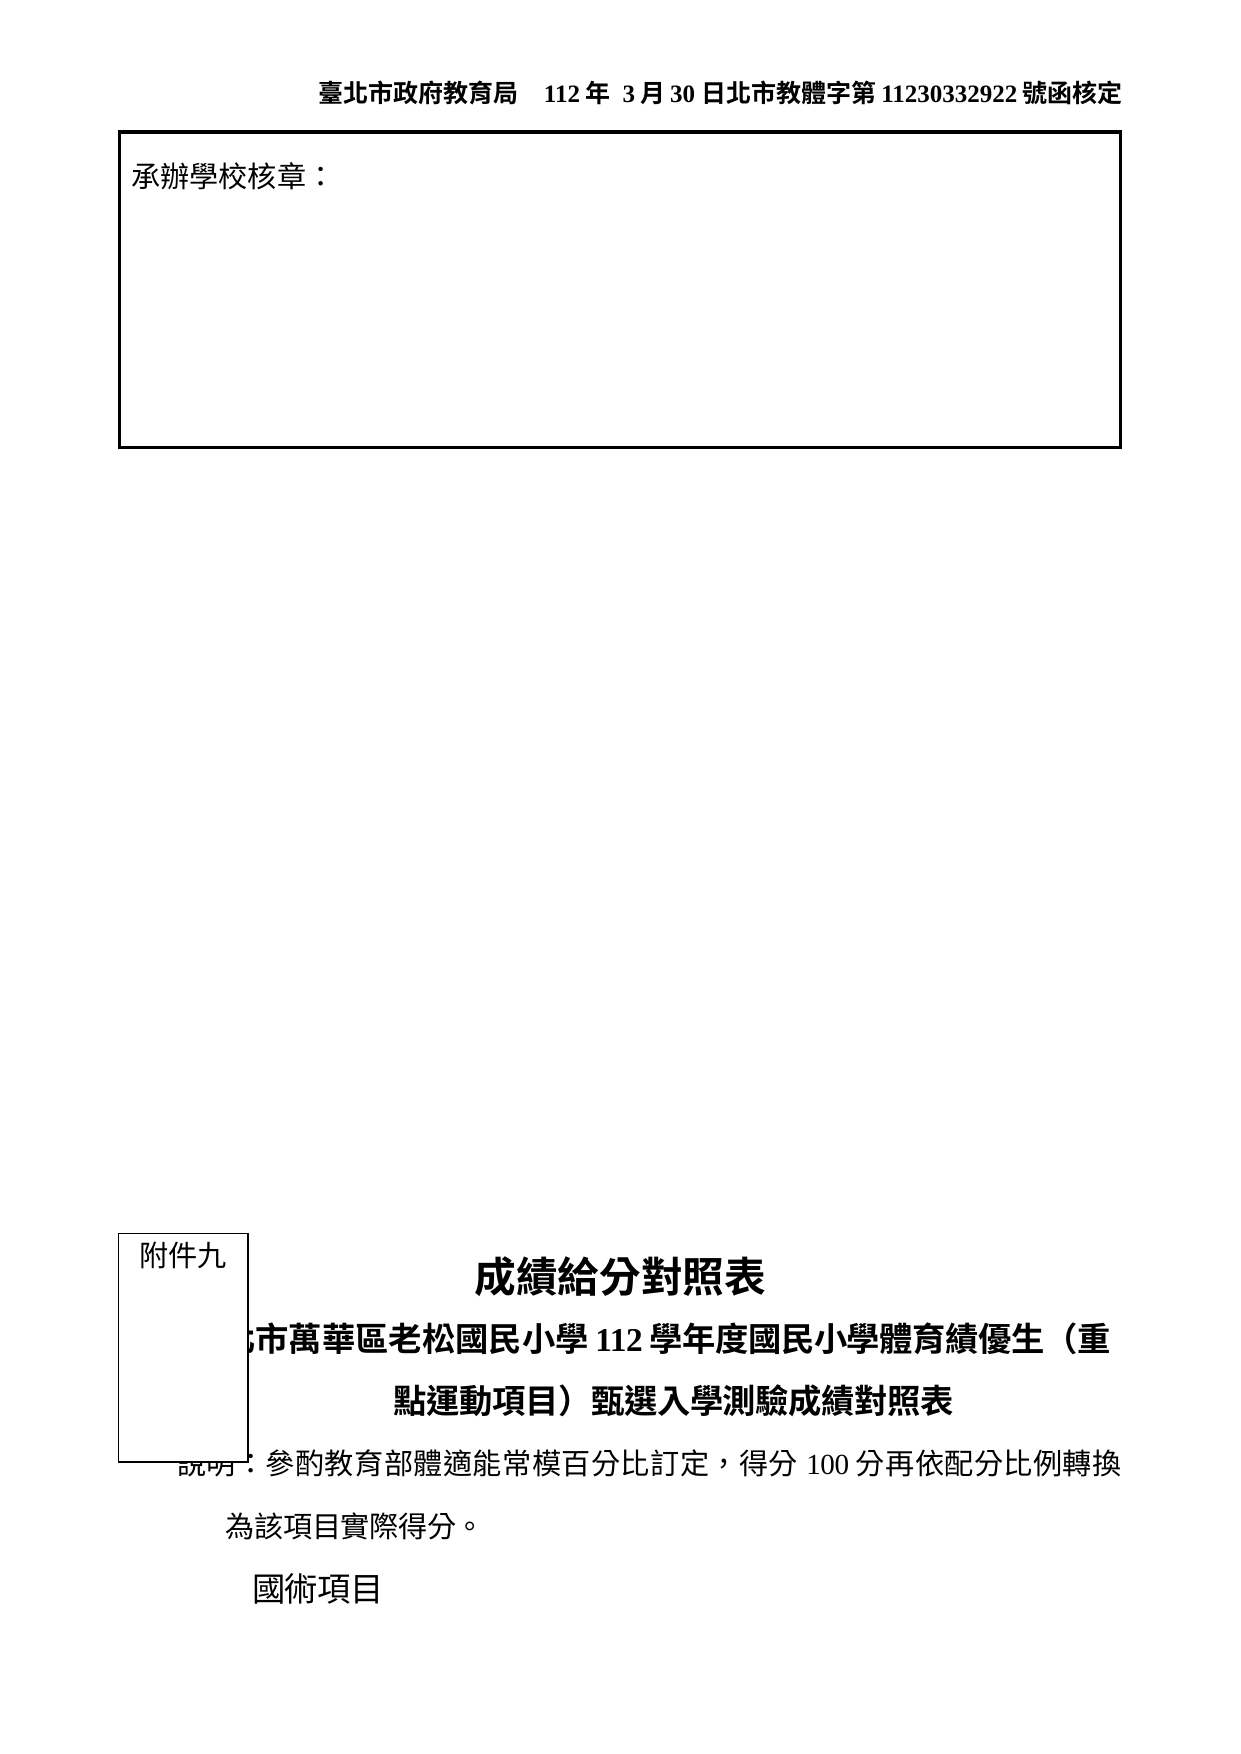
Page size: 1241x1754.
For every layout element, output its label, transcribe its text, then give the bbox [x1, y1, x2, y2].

text 成績給分對照表 [737, 1277, 761, 1295]
text 臺北市萬華區老松國民小學112學年度國民小學體育績優生（重點運動項目）甄選入學測驗成績對照表 [249, 1295, 1122, 1420]
text 成績給分對照表 [480, 1268, 499, 1295]
text 成績給分對照表 [119, 1234, 247, 1461]
text 成績給分對照表 [608, 1277, 628, 1295]
text 說明：參酌教育部體適能常模百分比訂定，得分100分再依配分比例轉換為該項目實際得分。 [177, 1420, 1122, 1545]
table_header 承辦學校核章： [121, 134, 1119, 446]
text 國術項目 [252, 1545, 1122, 1608]
text 成績給分對照表 [249, 1233, 1122, 1295]
text 附件九 [134, 1242, 232, 1273]
